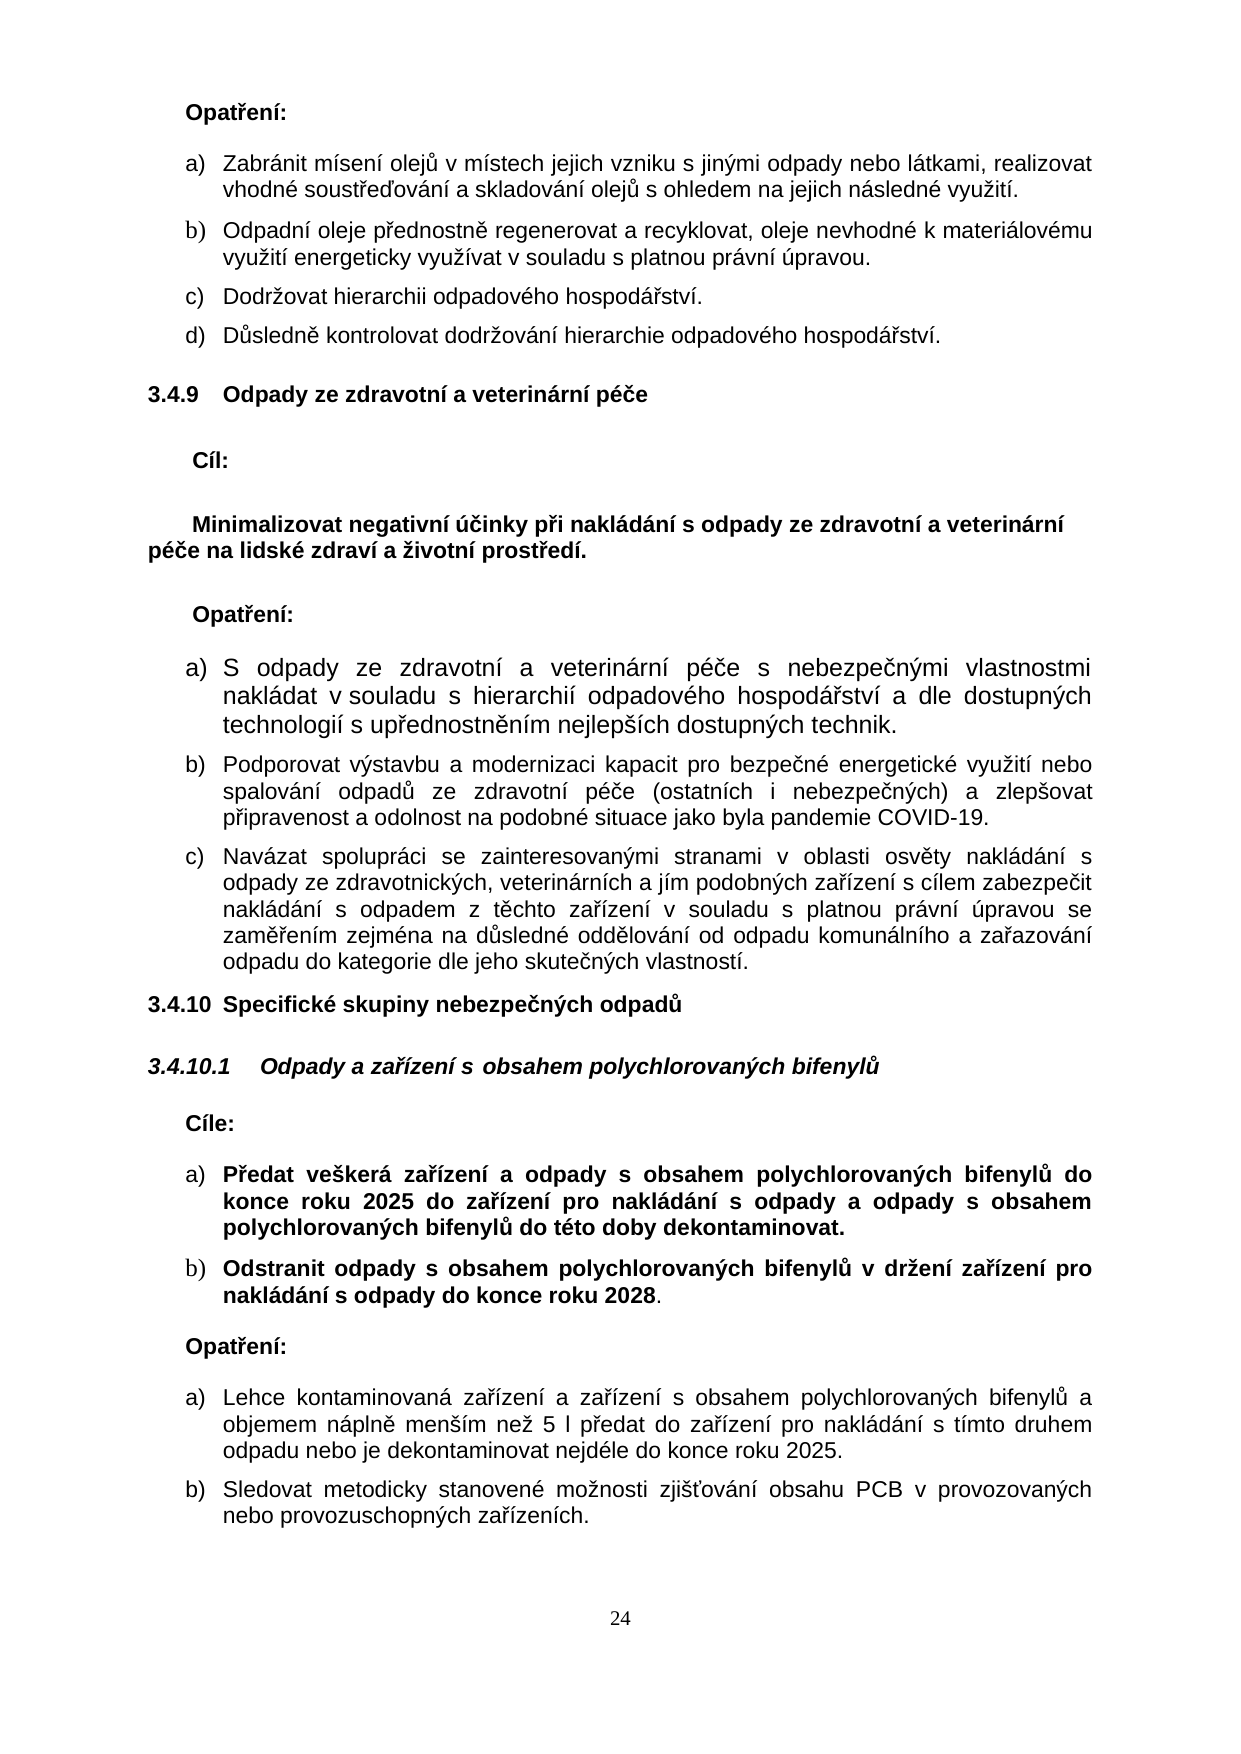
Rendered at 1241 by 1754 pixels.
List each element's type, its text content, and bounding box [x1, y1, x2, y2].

list S odpady ze zdravotní a veterinární péče s nebezpečnými vlastnostmi nakládat v souladu s hierarchií odpadového hospodářství a dle dostupných technologií s upřednostněním nejlepších dostupných technik. [185, 652, 1093, 739]
list Podporovat výstavbu a modernizaci kapacit pro bezpečné energetické využití nebo spalování odpadů ze zdravotní péče (ostatních i nebezpečných) a zlepšovat připravenost a odolnost na podobné situace jako byla pandemie COVID-19. [185, 751, 1093, 830]
list Lehce kontaminovaná zařízení a zařízení s obsahem polychlorovaných bifenylů a objemem náplně menším než 5 l předat do zařízení pro nakládání s tímto druhem odpadu nebo je dekontaminovat nejdéle do konce roku 2025. [185, 1384, 1093, 1463]
text Opatření: [148, 1333, 1093, 1359]
list Zabránit mísení olejů v místech jejich vzniku s jinými odpady nebo látkami, realizovat vhodné soustřeďování a skladování olejů s ohledem na jejich následné využití. [185, 150, 1093, 203]
text Opatření: [148, 99, 1093, 125]
text Opatření: [148, 601, 1093, 627]
list Odpady ze zdravotní a veterinární péče [148, 381, 1093, 408]
list Navázat spolupráci se zainteresovanými stranami v oblasti osvěty nakládání s odpady ze zdravotnických, veterinárních a jím podobných zařízení s cílem zabezpečit nakládání s odpadem z těchto zařízení v souladu s platnou právní úpravou se zaměřením zejména na důsledné oddělování od odpadu komunálního a zařazování odpadu do kategorie dle jeho skutečných vlastností. [185, 843, 1093, 974]
list Předat veškerá zařízení a odpady s obsahem polychlorovaných bifenylů do konce roku 2025 do zařízení pro nakládání s odpady a odpady s obsahem polychlorovaných bifenylů do této doby dekontaminovat. [185, 1161, 1093, 1240]
text Cíl: [148, 447, 1093, 473]
list Důsledně kontrolovat dodržování hierarchie odpadového hospodářství. [185, 322, 1093, 348]
list Odpady a zařízení s obsahem polychlorovaných bifenylů [148, 1053, 1093, 1079]
text Minimalizovat negativní účinky při nakládání s odpady ze zdravotní a veterinární péče na lidské zdraví a životní prostředí. [148, 511, 1093, 564]
list Specifické skupiny nebezpečných odpadů [148, 991, 1093, 1018]
list Odstranit odpady s obsahem polychlorovaných bifenylů v držení zařízení pro nakládání s odpady do konce roku 2028. [185, 1253, 1093, 1308]
text Cíle: [148, 1110, 1093, 1136]
list Sledovat metodicky stanovené možnosti zjišťování obsahu PCB v provozovaných nebo provozuschopných zařízeních. [185, 1476, 1093, 1529]
list Dodržovat hierarchii odpadového hospodářství. [185, 283, 1093, 309]
list Odpadní oleje přednostně regenerovat a recyklovat, oleje nevhodné k materiálovému využití energeticky využívat v souladu s platnou právní úpravou. [185, 215, 1093, 270]
